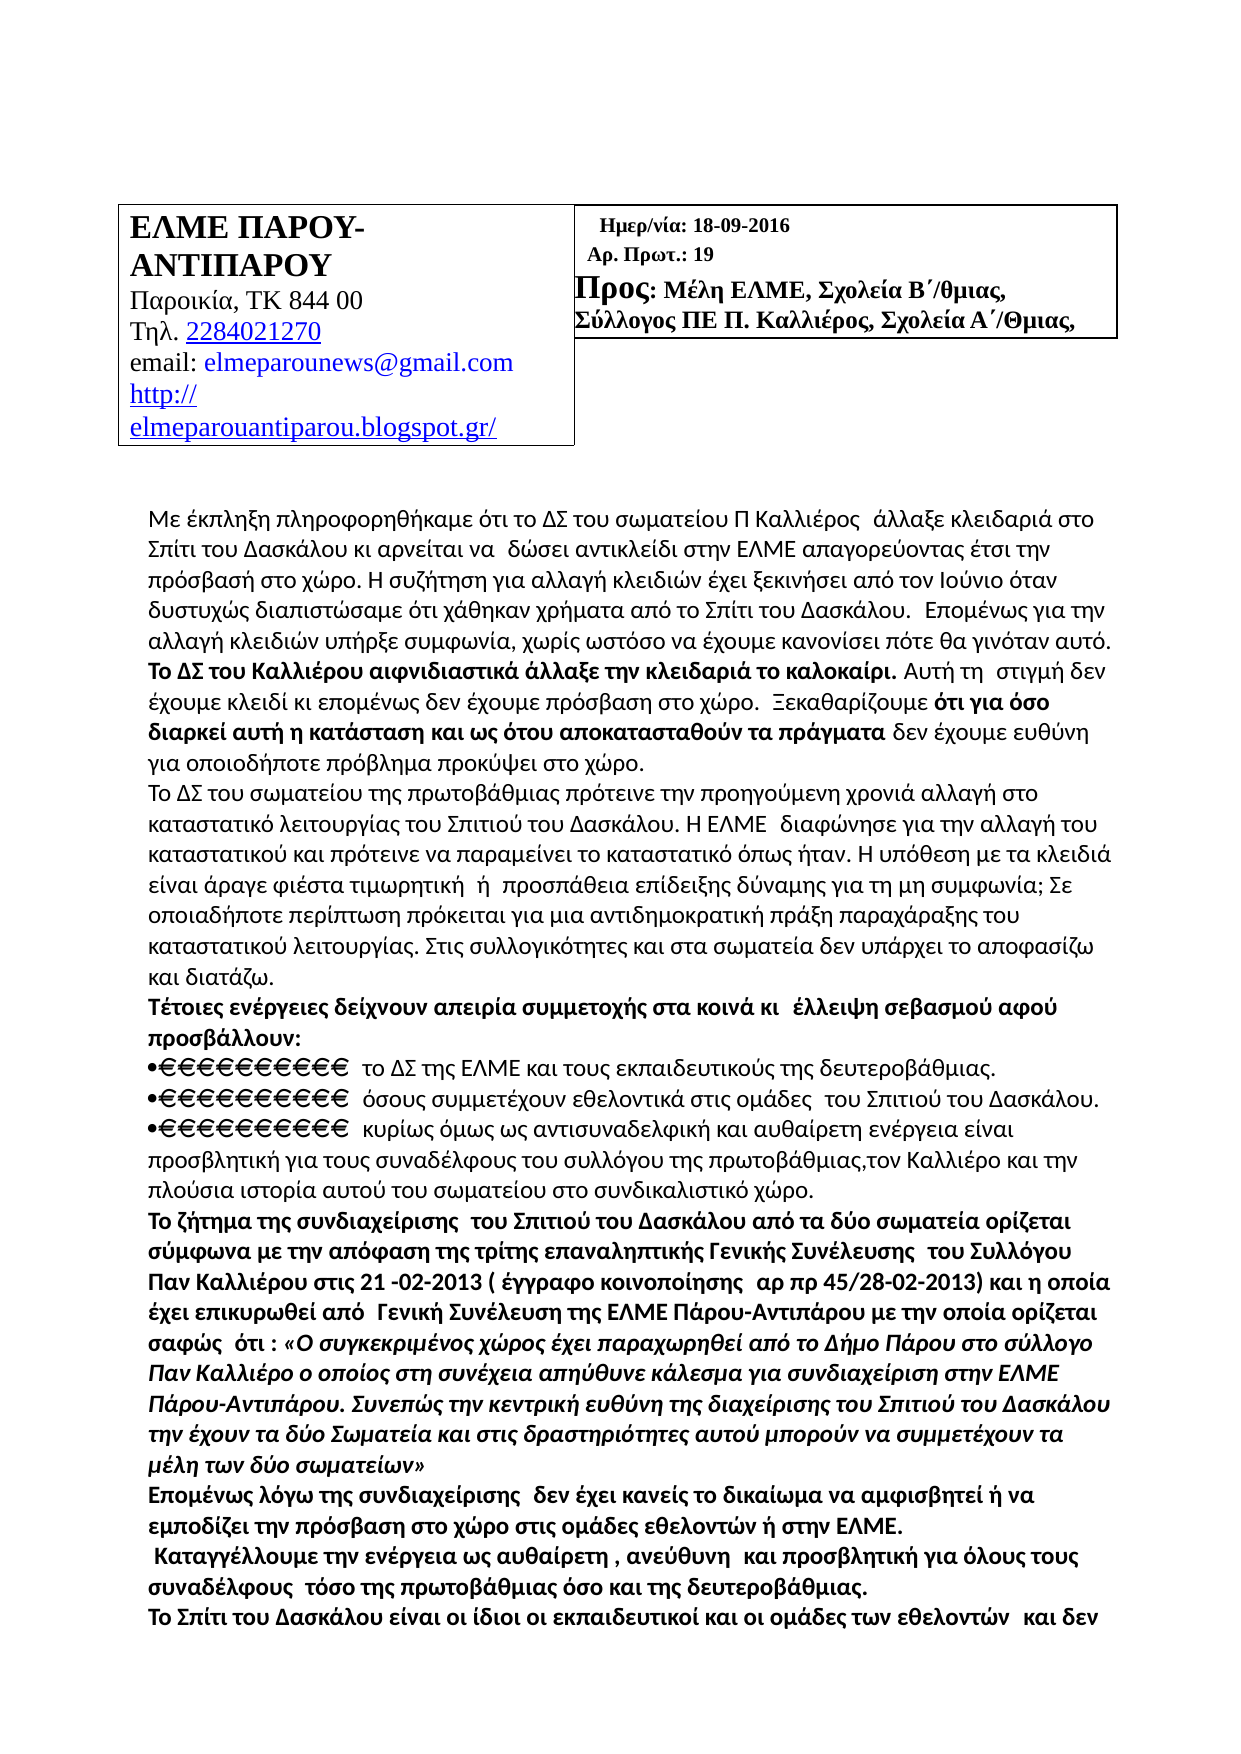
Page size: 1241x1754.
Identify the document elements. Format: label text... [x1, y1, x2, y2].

text Επομένως λόγω της συνδιαχείρισης δεν έχει κανείς το δικαίωμα να αμφισβητεί ή να εμποδίζει την πρόσβαση στο χώρο στις ομάδες εθελοντών ή στην ΕΛΜΕ. [148, 1479, 1117, 1541]
text Καταγγέλλουμε την ενέργεια ως αυθαίρετη , ανεύθυνη και προσβλητική για όλους τους συναδέλφους τόσο της πρωτοβάθμιας όσο και της δευτεροβάθμιας. [148, 1541, 1117, 1602]
text · κυρίως όμως ως αντισυναδελφική και αυθαίρετη ενέργεια είναι προσβλητική για τους συναδέλφους του συλλόγου της πρωτοβάθμιας,τον Καλλιέρο και την πλούσια ιστορία αυτού του σωματείου στο συνδικαλιστικό χώρο. [148, 1113, 1117, 1205]
text Το ζήτημα της συνδιαχείρισης του Σπιτιού του Δασκάλου από τα δύο σωματεία ορίζεται σύμφωνα με την απόφαση της τρίτης επαναληπτικής Γενικής Συνέλευσης του Συλλόγου Παν Καλλιέρου στις 21 -02-2013 ( έγγραφο κοινοποίησης αρ πρ 45/28-02-2013) και η οποία έχει επικυρωθεί από Γενική Συνέλευση της ΕΛΜΕ Πάρου-Αντιπάρου με την οποία ορίζεται σαφώς ότι : «Ο συγκεκριμένος χώρος έχει παραχωρηθεί από το Δήμο Πάρου στο σύλλογο Παν Καλλιέρο ο οποίος στη συνέχεια απηύθυνε κάλεσμα για συνδιαχείριση στην ΕΛΜΕ Πάρου-Αντιπάρου. Συνεπώς την κεντρική ευθύνη της διαχείρισης του Σπιτιού του Δασκάλου την έχουν τα δύο Σωματεία και στις δραστηριότητες αυτού μπορούν να συμμετέχουν τα μέλη των δύο σωματείων» [148, 1205, 1117, 1479]
table_header [575, 339, 1118, 445]
text · όσους συμμετέχουν εθελοντικά στις ομάδες του Σπιτιού του Δασκάλου. [148, 1083, 1117, 1113]
text · το ΔΣ της ΕΛΜΕ και τους εκπαιδευτικούς της δευτεροβάθμιας. [148, 1052, 1117, 1083]
table_header Ημερ/νία: 18-09-2016 Αρ. Πρωτ.: 19 Προς: Μέλη ΕΛΜΕ, Σχολεία Β΄/θμιας, Σύλλογος ΠΕ Π. Καλλιέρος, Σχολεία Α΄/Θμιας, [575, 206, 1116, 337]
text Τέτοιες ενέργειες δείχνουν απειρία συμμετοχής στα κοινά κι έλλειψη σεβασμού αφού προσβάλλουν: [148, 991, 1117, 1052]
text Το ΔΣ του Καλλιέρου αιφνιδιαστικά άλλαξε την κλειδαριά το καλοκαίρι. Αυτή τη στιγμή δεν έχουμε κλειδί κι επομένως δεν έχουμε πρόσβαση στο χώρο. Ξεκαθαρίζουμε ότι για όσο διαρκεί αυτή η κατάσταση και ως ότου αποκατασταθούν τα πράγματα δεν έχουμε ευθύνη για οποιοδήποτε πρόβλημα προκύψει στο χώρο. [148, 655, 1117, 777]
text Το ΔΣ του σωματείου της πρωτοβάθμιας πρότεινε την προηγούμενη χρονιά αλλαγή στο καταστατικό λειτουργίας του Σπιτιού του Δασκάλου. Η ΕΛΜΕ διαφώνησε για την αλλαγή του καταστατικού και πρότεινε να παραμείνει το καταστατικό όπως ήταν. Η υπόθεση με τα κλειδιά είναι άραγε φιέστα τιμωρητική ή προσπάθεια επίδειξης δύναμης για τη μη συμφωνία; Σε οποιαδήποτε περίπτωση πρόκειται για μια αντιδημοκρατική πράξη παραχάραξης του καταστατικού λειτουργίας. Στις συλλογικότητες και στα σωματεία δεν υπάρχει το αποφασίζω και διατάζω. [148, 777, 1117, 991]
text Το Σπίτι του Δασκάλου είναι οι ίδιοι οι εκπαιδευτικοί και οι ομάδες των εθελοντών και δεν [148, 1602, 1117, 1632]
text Με έκπληξη πληροφορηθήκαμε ότι το ΔΣ του σωματείου Π Καλλιέρος άλλαξε κλειδαριά στο Σπίτι του Δασκάλου κι αρνείται να δώσει αντικλείδι στην ΕΛΜΕ απαγορεύοντας έτσι την πρόσβασή στο χώρο. Η συζήτηση για αλλαγή κλειδιών έχει ξεκινήσει από τον Ιούνιο όταν δυστυχώς διαπιστώσαμε ότι χάθηκαν χρήματα από το Σπίτι του Δασκάλου. Επομένως για την αλλαγή κλειδιών υπήρξε συμφωνία, χωρίς ωστόσο να έχουμε κανονίσει πότε θα γινόταν αυτό. [148, 503, 1117, 655]
table_header ΕΛΜΕ ΠΑΡΟΥ-ΑΝΤΙΠΑΡΟΥ Παροικία, ΤΚ 844 00 Τηλ. 2284021270 email: elmeparounews@gmail.com http://elmeparouantiparou.blogspot.gr/ [119, 205, 574, 445]
